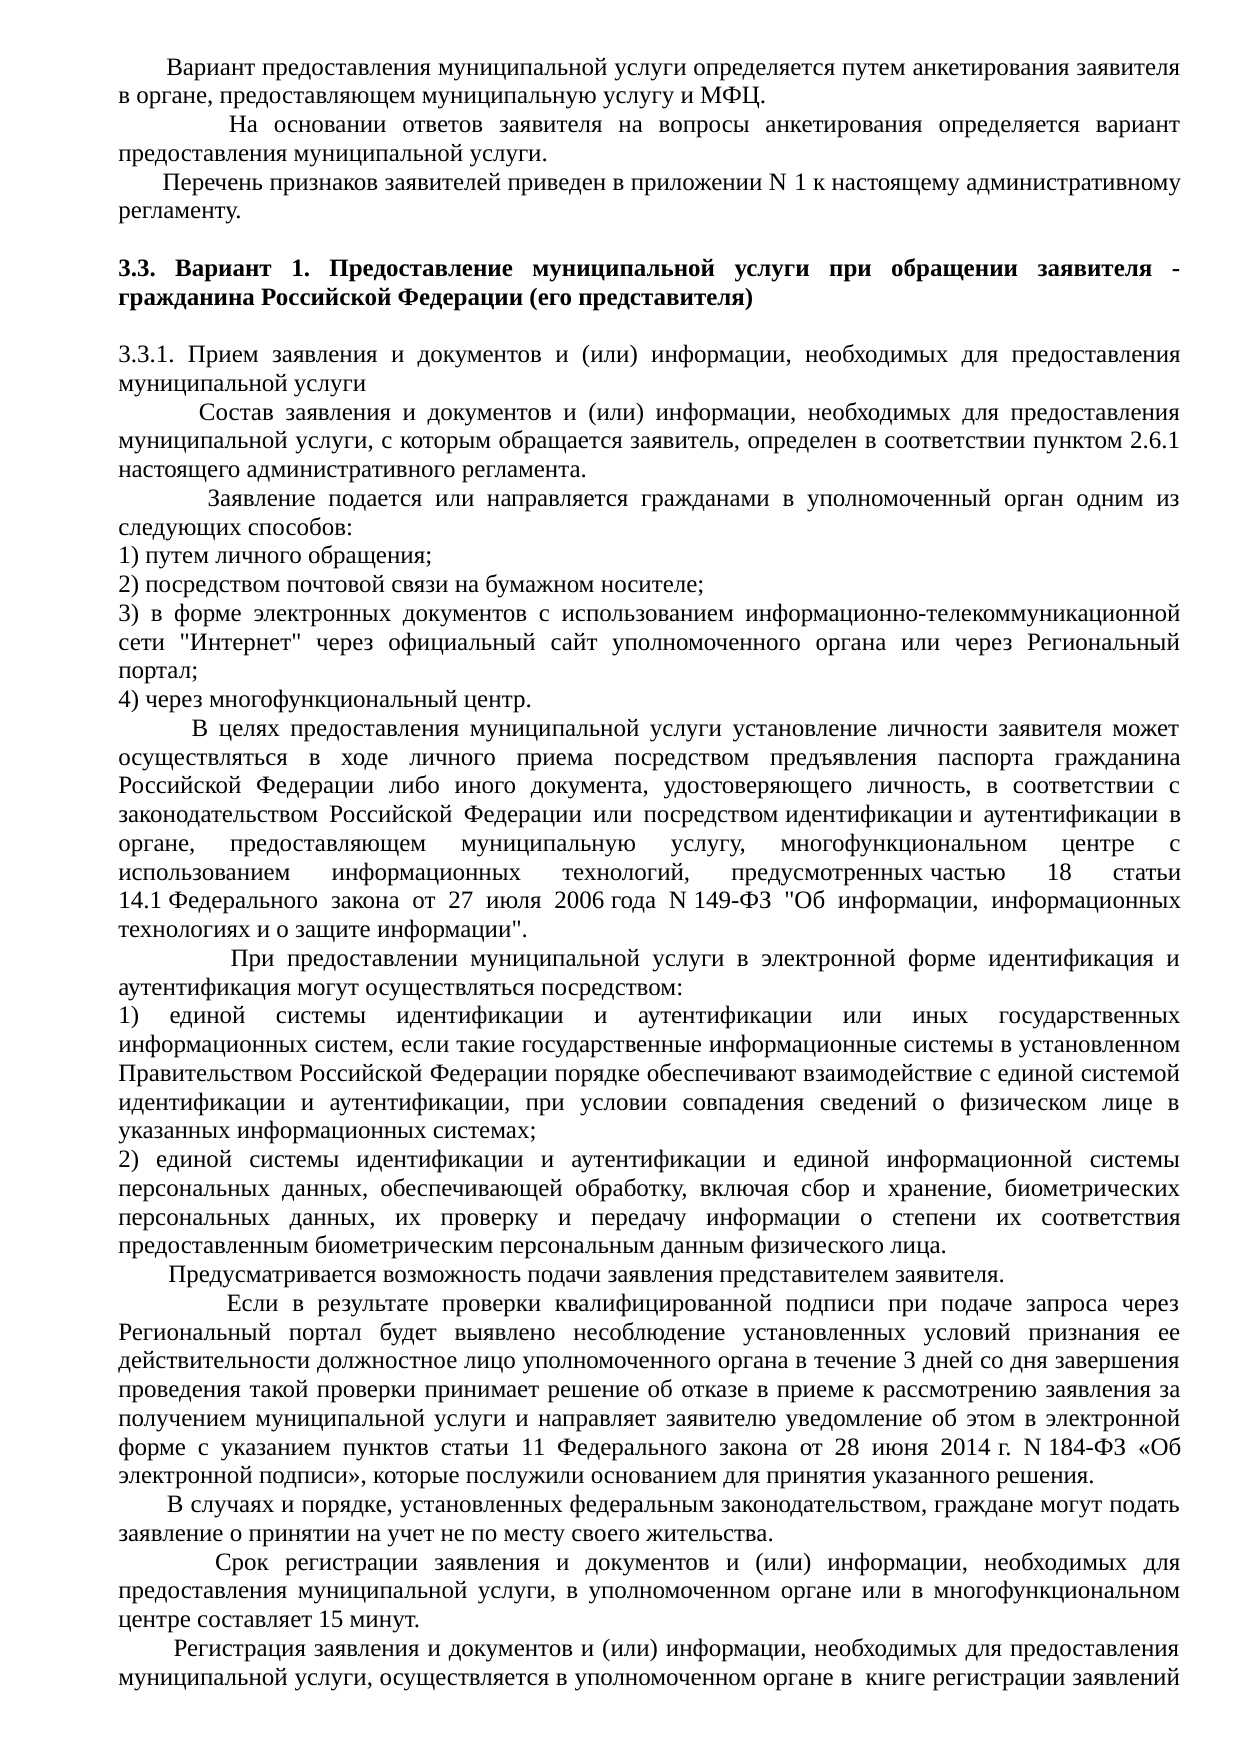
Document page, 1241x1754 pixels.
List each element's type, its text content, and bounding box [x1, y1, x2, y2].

text Срок регистрации заявления и документов и (или) информации, необходимых для предоставления муниципальной услуги, в уполномоченном органе или в многофункциональном центре составляет 15 минут. [118, 1547, 1181, 1633]
text Регистрация заявления и документов и (или) информации, необходимых для предоставления муниципальной услуги, осуществляется в уполномоченном органе в книге регистрации заявлений [118, 1633, 1181, 1690]
text Состав заявления и документов и (или) информации, необходимых для предоставления муниципальной услуги, с которым обращается заявитель, определен в соответствии пунктом 2.6.1 настоящего административного регламента. [118, 397, 1181, 483]
text Перечень признаков заявителей приведен в приложении N 1 к настоящему административному регламенту. [118, 167, 1181, 224]
text На основании ответов заявителя на вопросы анкетирования определяется вариант предоставления муниципальной услуги. [118, 109, 1181, 167]
text 1) путем личного обращения; [118, 540, 1181, 569]
text Заявление подается или направляется гражданами в уполномоченный орган одним из следующих способов: [118, 483, 1181, 540]
text При предоставлении муниципальной услуги в электронной форме идентификация и аутентификация могут осуществляться посредством: [118, 943, 1181, 1000]
text 3) в форме электронных документов с использованием информационно-телекоммуникационной сети "Интернет" через официальный сайт уполномоченного органа или через Региональный портал; [118, 598, 1181, 684]
text 4) через многофункциональный центр. [118, 684, 1181, 713]
text 2) единой системы идентификации и аутентификации и единой информационной системы персональных данных, обеспечивающей обработку, включая сбор и хранение, биометрических персональных данных, их проверку и передачу информации о степени их соответствия предоставленным биометрическим персональным данным физического лица. [118, 1144, 1181, 1259]
text Предусматривается возможность подачи заявления представителем заявителя. [118, 1259, 1181, 1288]
text В целях предоставления муниципальной услуги установление личности заявителя может осуществляться в ходе личного приема посредством предъявления паспорта гражданина Российской Федерации либо иного документа, удостоверяющего личность, в соответствии с законодательством Российской Федерации или посредством идентификации и аутентификации в органе, предоставляющем муниципальную услугу, многофункциональном центре с использованием информационных технологий, предусмотренных частью 18 статьи 14.1 Федерального закона от 27 июля 2006 года N 149-ФЗ "Об информации, информационных технологиях и о защите информации". [118, 713, 1181, 943]
text 3.3.1. Прием заявления и документов и (или) информации, необходимых для предоставления муниципальной услуги [118, 339, 1181, 397]
text 3.3. Вариант 1. Предоставление муниципальной услуги при обращении заявителя - гражданина Российской Федерации (его представителя) [118, 253, 1181, 310]
text Если в результате проверки квалифицированной подписи при подаче запроса через Региональный портал будет выявлено несоблюдение установленных условий признания ее действительности должностное лицо уполномоченного органа в течение 3 дней со дня завершения проведения такой проверки принимает решение об отказе в приеме к рассмотрению заявления за получением муниципальной услуги и направляет заявителю уведомление об этом в электронной форме с указанием пунктов статьи 11 Федерального закона от 28 июня 2014 г. N 184-ФЗ «Об электронной подписи», которые послужили основанием для принятия указанного решения. [118, 1288, 1181, 1489]
text Вариант предоставления муниципальной услуги определяется путем анкетирования заявителя в органе, предоставляющем муниципальную услугу и МФЦ. [118, 52, 1181, 109]
text 1) единой системы идентификации и аутентификации или иных государственных информационных систем, если такие государственные информационные системы в установленном Правительством Российской Федерации порядке обеспечивают взаимодействие с единой системой идентификации и аутентификации, при условии совпадения сведений о физическом лице в указанных информационных системах; [118, 1000, 1181, 1144]
text 2) посредством почтовой связи на бумажном носителе; [118, 569, 1181, 598]
text В случаях и порядке, установленных федеральным законодательством, граждане могут подать заявление о принятии на учет не по месту своего жительства. [118, 1489, 1181, 1547]
